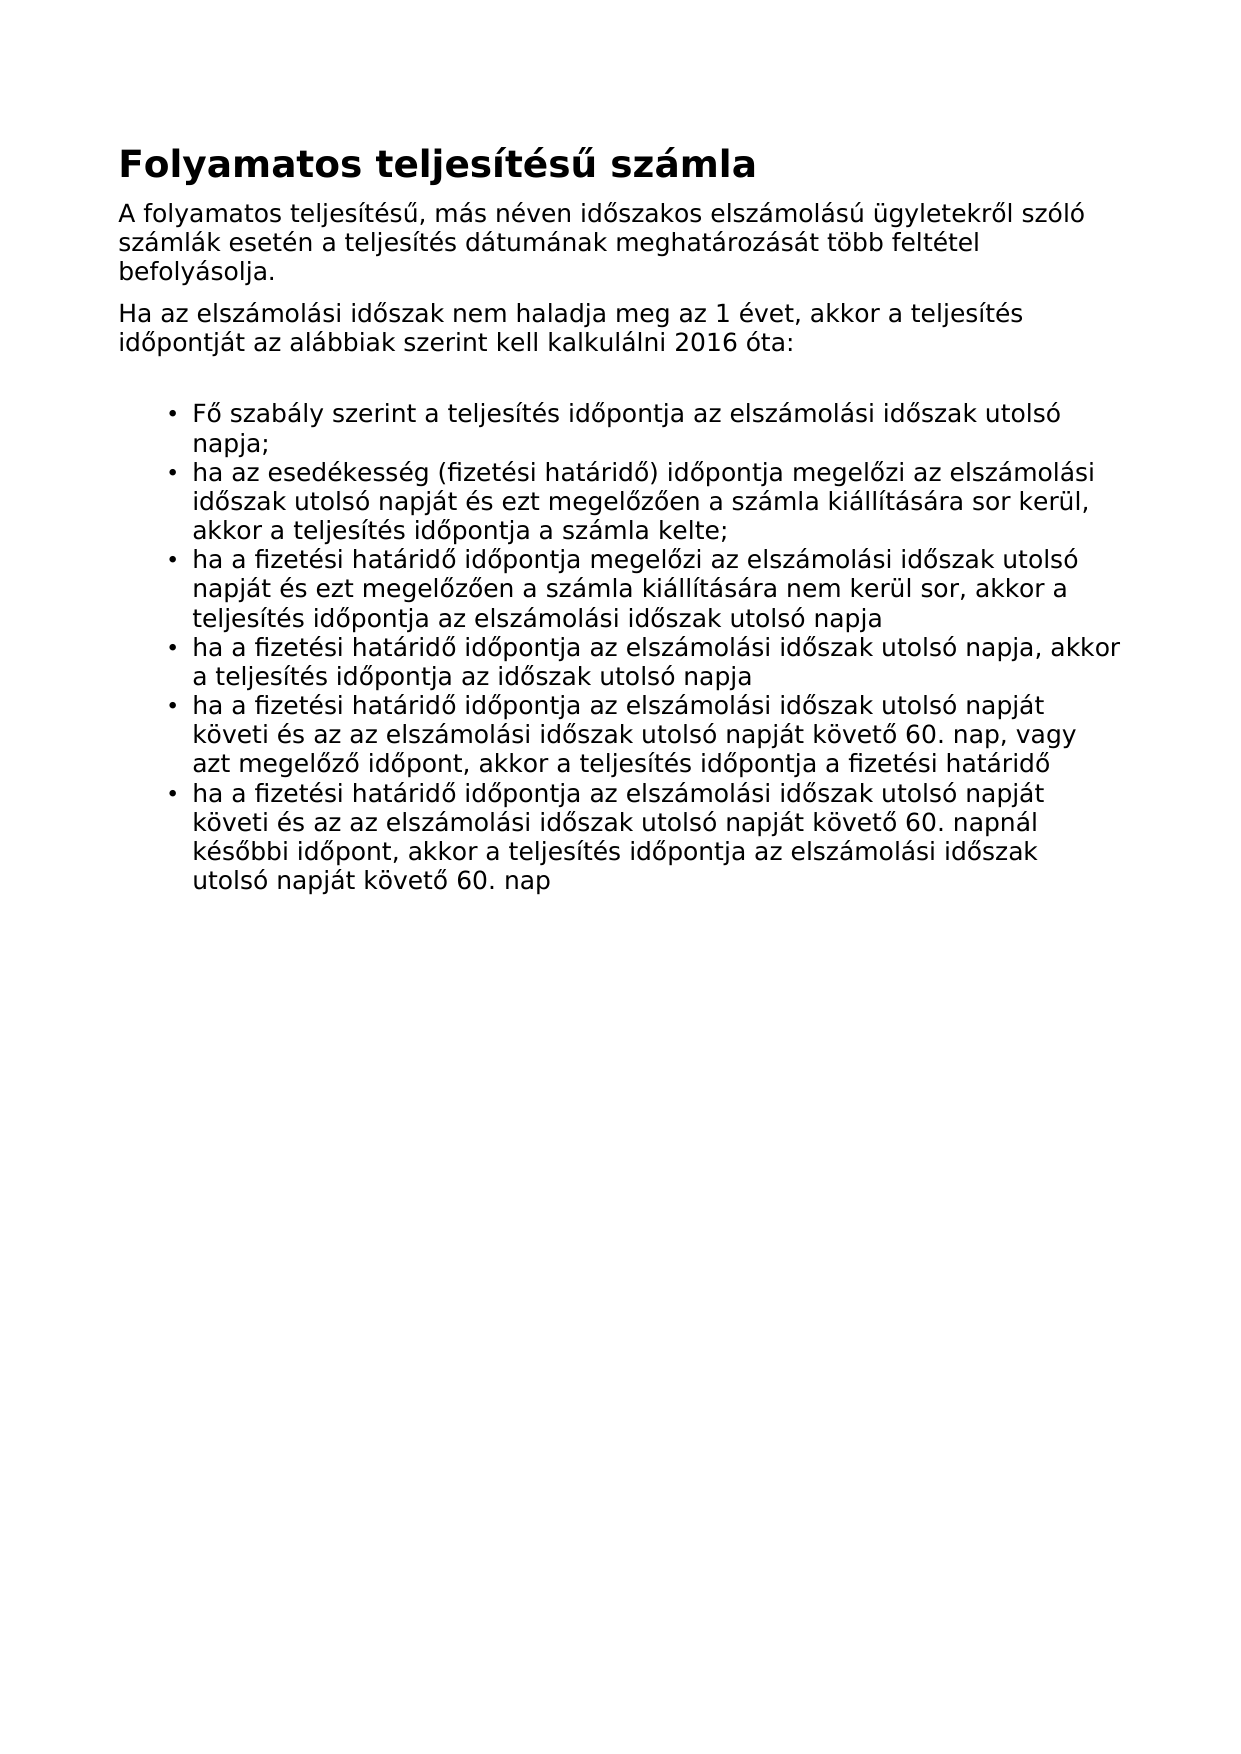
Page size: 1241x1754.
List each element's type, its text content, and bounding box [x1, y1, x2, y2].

text A folyamatos teljesítésű, más néven időszakos elszámolású ügyletekről szóló számlák esetén a teljesítés dátumának meghatározását több feltétel befolyásolja. [118, 199, 1122, 287]
list ha a fizetési határidő időpontja az elszámolási időszak utolsó napját követi és az az elszámolási időszak utolsó napját követő 60. nap, vagy azt megelőző időpont, akkor a teljesítés időpontja a fizetési határidő [177, 691, 1122, 779]
list ha a fizetési határidő időpontja az elszámolási időszak utolsó napját követi és az az elszámolási időszak utolsó napját követő 60. napnál későbbi időpont, akkor a teljesítés időpontja az elszámolási időszak utolsó napját követő 60. nap [177, 779, 1122, 895]
list Fő szabály szerint a teljesítés időpontja az elszámolási időszak utolsó napja; [177, 399, 1122, 458]
text Ha az elszámolási időszak nem haladja meg az 1 évet, akkor a teljesítés időpontját az alábbiak szerint kell kalkulálni 2016 óta: [118, 299, 1122, 358]
subtitle Folyamatos teljesítésű számla [118, 143, 1122, 187]
list ha a fizetési határidő időpontja az elszámolási időszak utolsó napja, akkor a teljesítés időpontja az időszak utolsó napja [177, 633, 1122, 691]
list ha a fizetési határidő időpontja megelőzi az elszámolási időszak utolsó napját és ezt megelőzően a számla kiállítására nem kerül sor, akkor a teljesítés időpontja az elszámolási időszak utolsó napja [177, 545, 1122, 633]
list ha az esedékesség (fizetési határidő) időpontja megelőzi az elszámolási időszak utolsó napját és ezt megelőzően a számla kiállítására sor kerül, akkor a teljesítés időpontja a számla kelte; [177, 458, 1122, 545]
